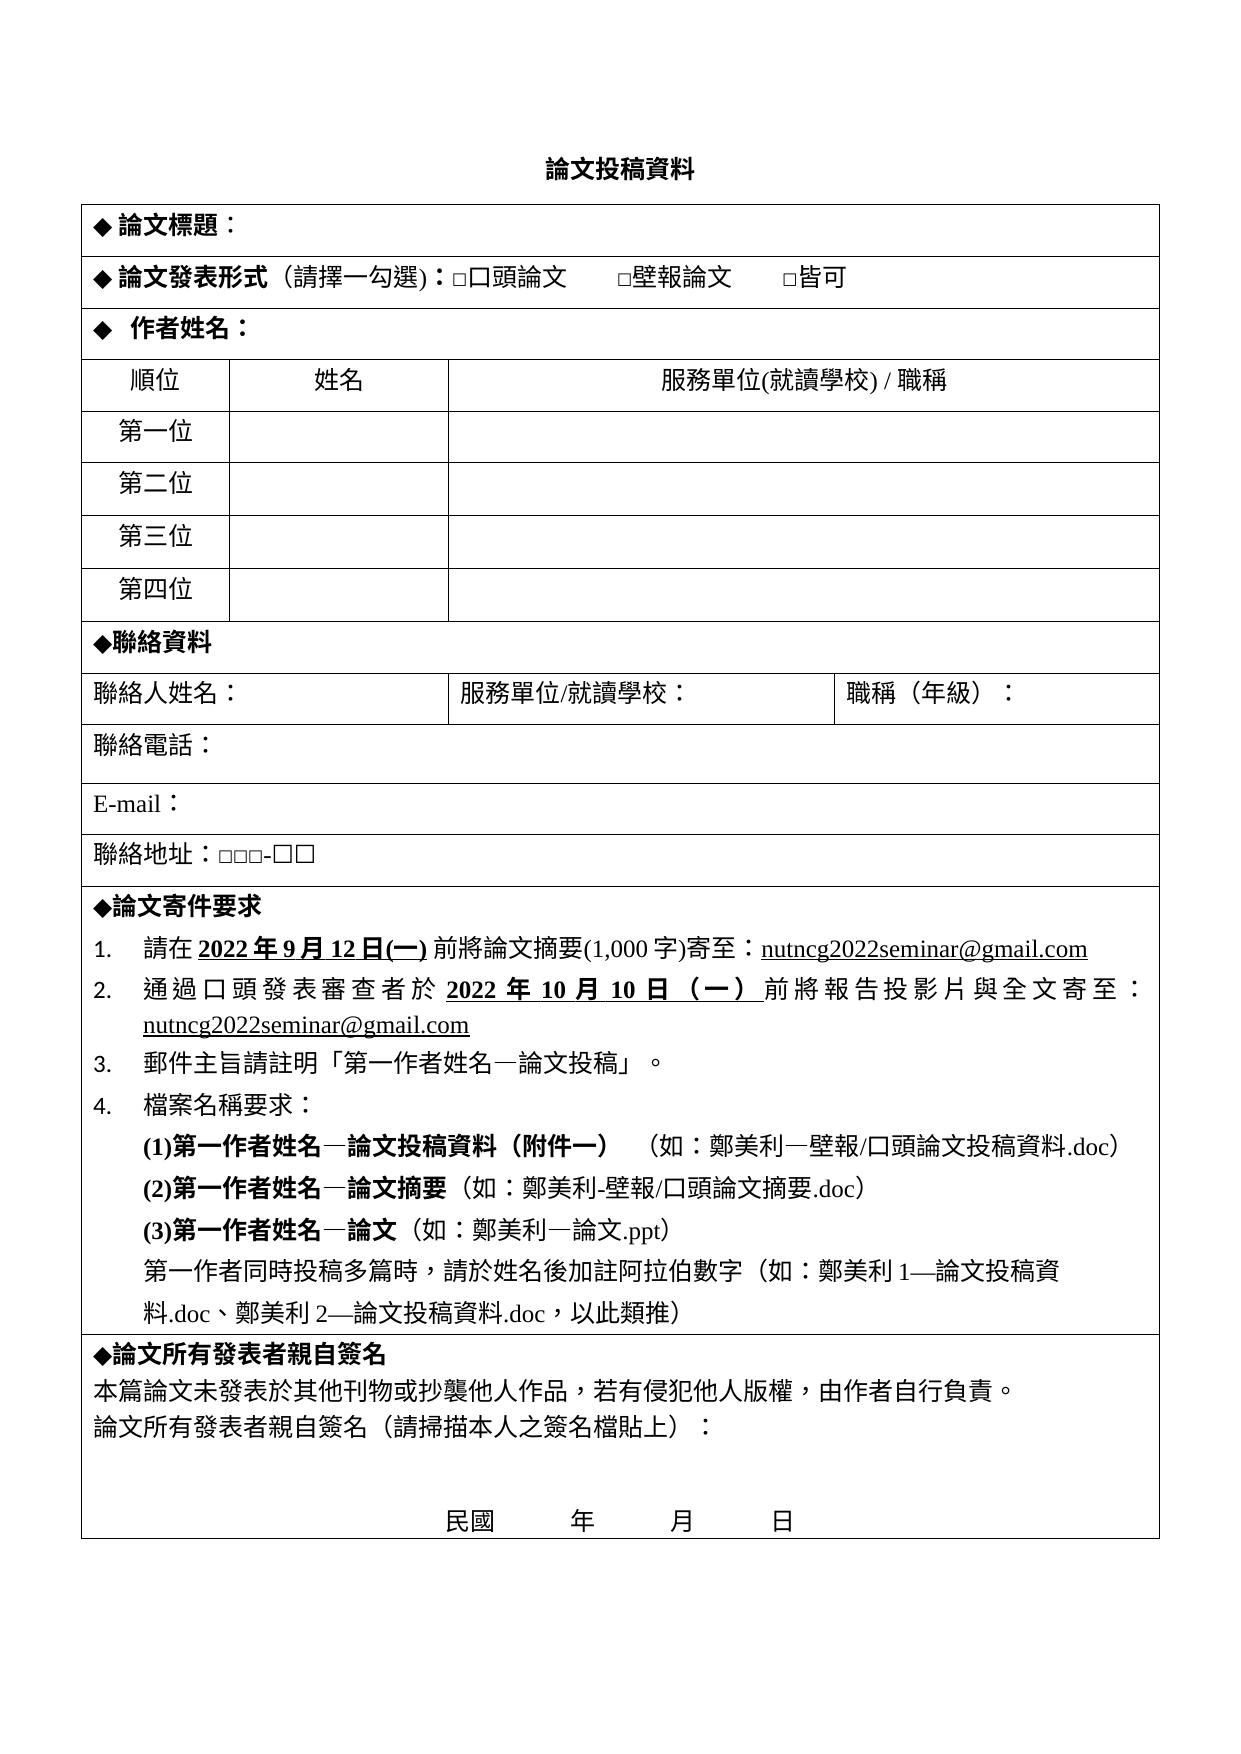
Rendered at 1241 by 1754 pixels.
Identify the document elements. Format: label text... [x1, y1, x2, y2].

table_cell 聯絡地址：☐☐☐-☐☐ [82, 835, 1159, 886]
table_cell [449, 569, 1159, 621]
table_cell 作者姓名： [82, 309, 1159, 359]
table_cell [230, 569, 448, 621]
table_cell 第三位 [82, 516, 229, 568]
table_cell 第四位 [82, 569, 229, 621]
table_cell 聯絡電話： [82, 725, 1159, 782]
table_cell 服務單位/就讀學校： [449, 674, 834, 724]
table_cell ◆聯絡資料 [82, 622, 1159, 672]
table_cell 第二位 [82, 463, 229, 515]
table_cell ◆論文所有發表者親自簽名 本篇論文未發表於其他刊物或抄襲他人作品，若有侵犯他人版權，由作者自行負責。 論文所有發表者親自簽名（請掃描本人之簽名檔貼上）： 民國 年 月 日 [82, 1335, 1159, 1537]
text 論文投稿資料 [187, 150, 1053, 186]
table_cell 第一位 [82, 412, 229, 462]
table_cell 聯絡人姓名： [82, 674, 448, 724]
table_cell [230, 412, 448, 462]
table_cell 順位 [82, 360, 229, 411]
table_header ◆ 論文標題： [82, 205, 1159, 256]
table_cell [230, 463, 448, 515]
table_cell 職稱（年級）： [835, 674, 1159, 724]
table_cell [230, 516, 448, 568]
table_cell [449, 463, 1159, 515]
table_cell ◆論文寄件要求 請在2022年9月12日(一) 前將論文摘要(1,000字)寄至：nutncg2022seminar@gmail.com 通過口頭發表審查者於2022年10月10日（一）前將報告投影片與全文寄至：nutncg2022seminar@gmail.com 郵件主旨請註明「第一作者姓名—論文投稿」。 檔案名稱要求： (1)第一作者姓名—論文投稿資料（附件一） （如：鄭美利—壁報/口頭論文投稿資料.doc） (2)第一作者姓名—論文摘要（如：鄭美利-壁報/口頭論文摘要.doc） (3)第一作者姓名—論文（如：鄭美利—論文.ppt） 第一作者同時投稿多篇時，請於姓名後加註阿拉伯數字（如：鄭美利1—論文投稿資料.doc、鄭美利2—論文投稿資料.doc，以此類推） [82, 887, 1159, 1334]
table_cell [449, 412, 1159, 462]
table_cell 服務單位(就讀學校) / 職稱 [449, 360, 1159, 411]
table_cell 姓名 [230, 360, 448, 411]
table_cell [449, 516, 1159, 568]
table_cell E-mail： [82, 784, 1159, 834]
table_cell ◆ 論文發表形式（請擇一勾選)：☐口頭論文 ☐壁報論文 ☐皆可 [82, 257, 1159, 307]
